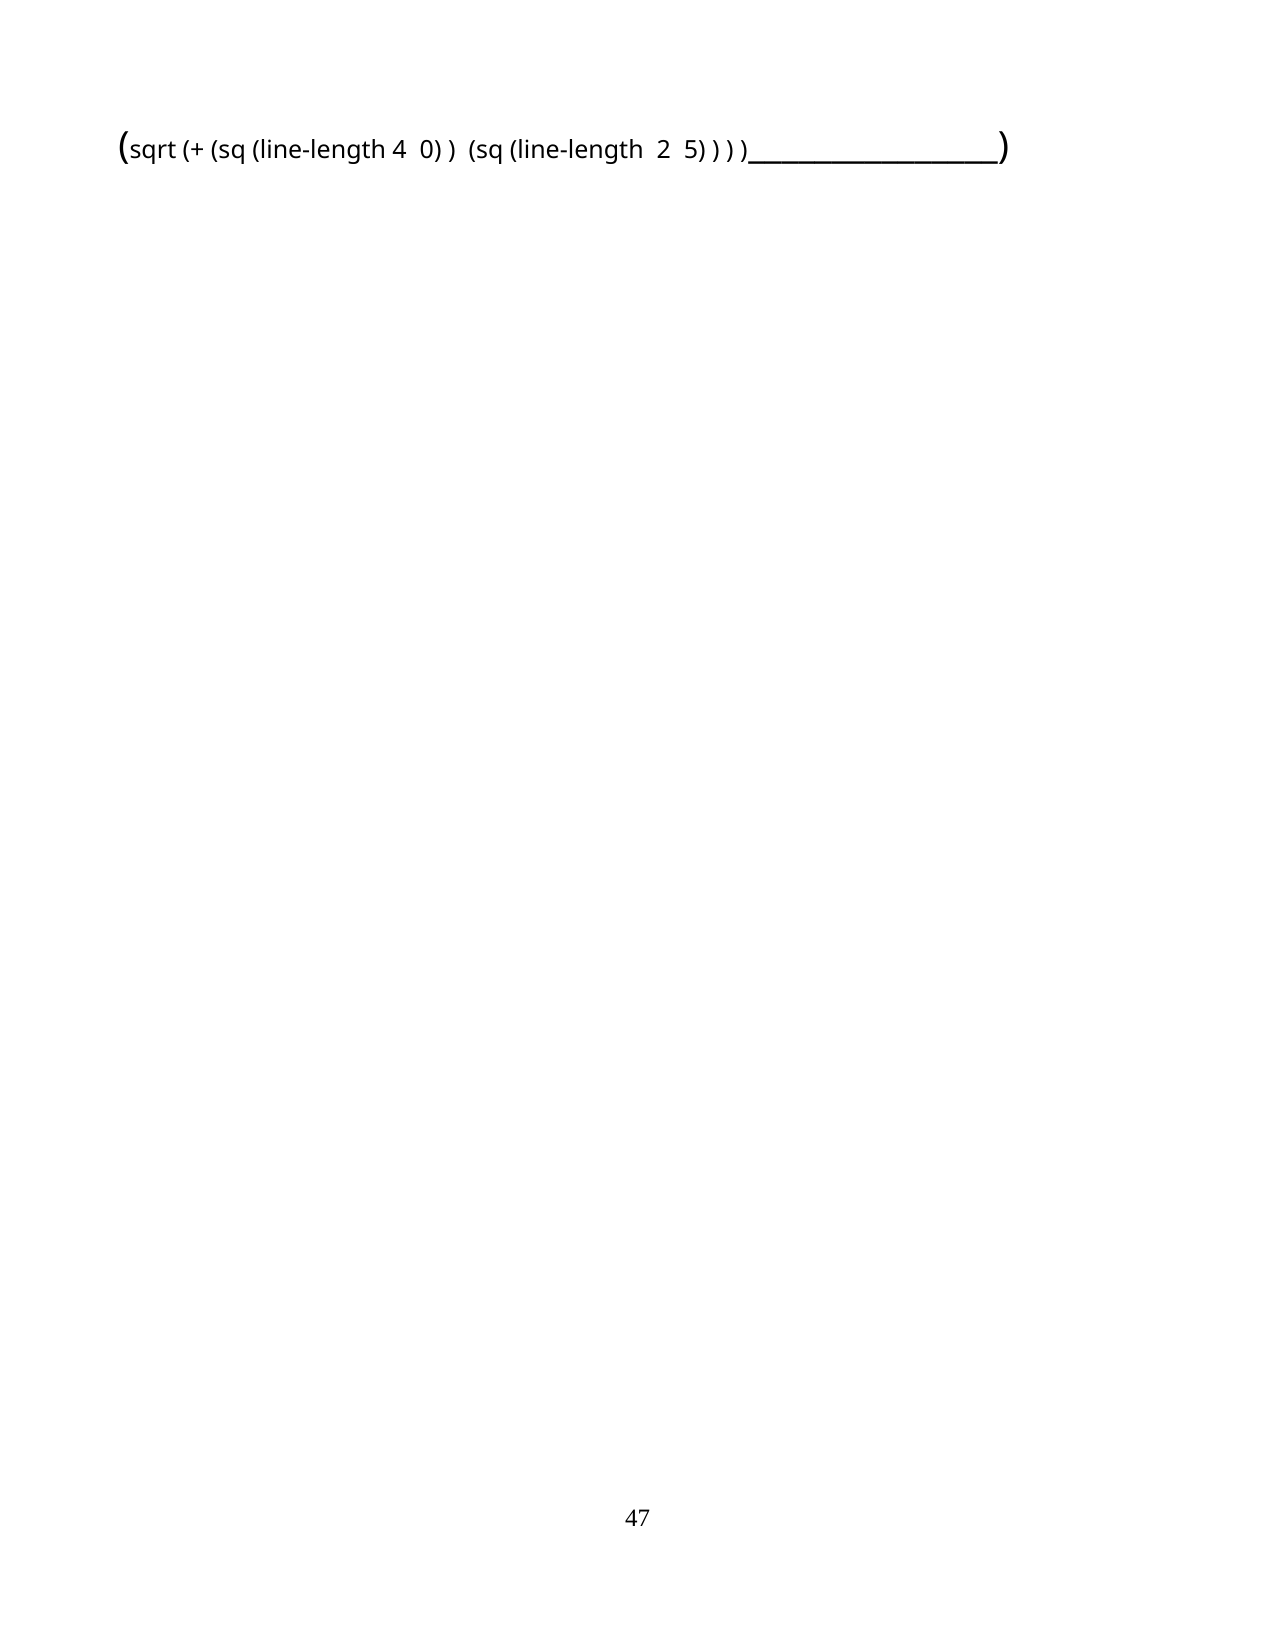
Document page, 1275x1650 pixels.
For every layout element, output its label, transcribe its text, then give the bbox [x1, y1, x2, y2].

text (sqrt (+ (sq (line-length 4 0) ) (sq (line-length 2 5) ) ) )_______________) [118, 118, 1157, 169]
